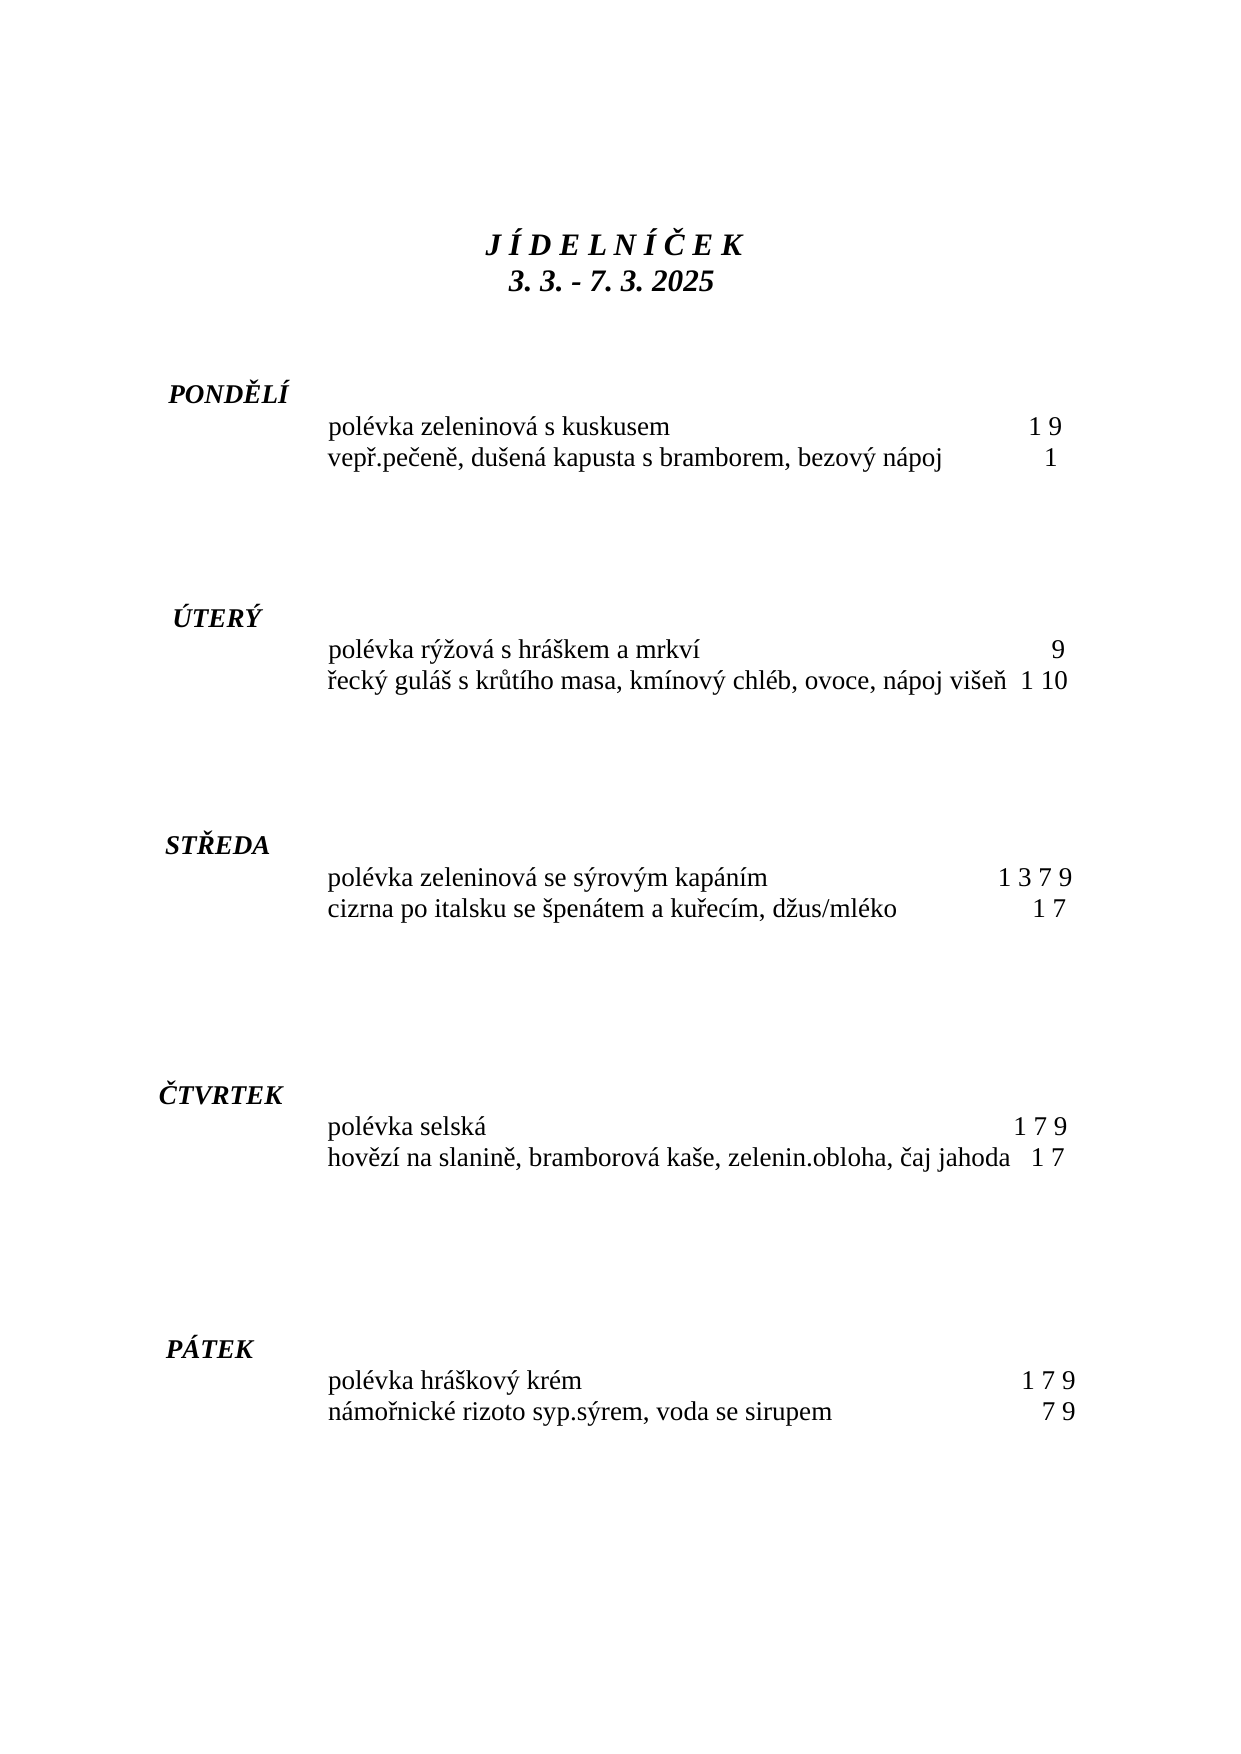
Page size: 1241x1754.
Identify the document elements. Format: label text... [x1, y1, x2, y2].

text polévka zeleninová s kuskusem 1 9 [118, 410, 1122, 442]
text polévka selská 1 7 9 [118, 1110, 1122, 1141]
text polévka hráškový krém 1 7 9 [118, 1364, 1122, 1395]
text cizrna po italsku se špenátem a kuřecím, džus/mléko 1 7 [118, 892, 1122, 923]
text J Í D E L N Í Č E K [118, 226, 1122, 262]
text vepř.pečeně, dušená kapusta s bramborem, bezový nápoj 1 [118, 442, 1122, 473]
text polévka zeleninová se sýrovým kapáním 1 3 7 9 [118, 861, 1122, 892]
text hovězí na slanině, bramborová kaše, zelenin.obloha, čaj jahoda 1 7 [118, 1141, 1122, 1172]
text PONDĚLÍ [118, 372, 1122, 410]
text ÚTERÝ [118, 602, 1122, 633]
text polévka rýžová s hráškem a mrkví 9 [118, 633, 1122, 664]
text námořnické rizoto syp.sýrem, voda se sirupem 7 9 [118, 1395, 1122, 1426]
text 3. 3. - 7. 3. 2025 [118, 262, 1122, 298]
text ČTVRTEK [118, 1079, 1122, 1110]
text STŘEDA [118, 825, 1122, 861]
text řecký guláš s krůtího masa, kmínový chléb, ovoce, nápoj višeň 1 10 [118, 664, 1122, 696]
text PÁTEK [118, 1333, 1122, 1364]
